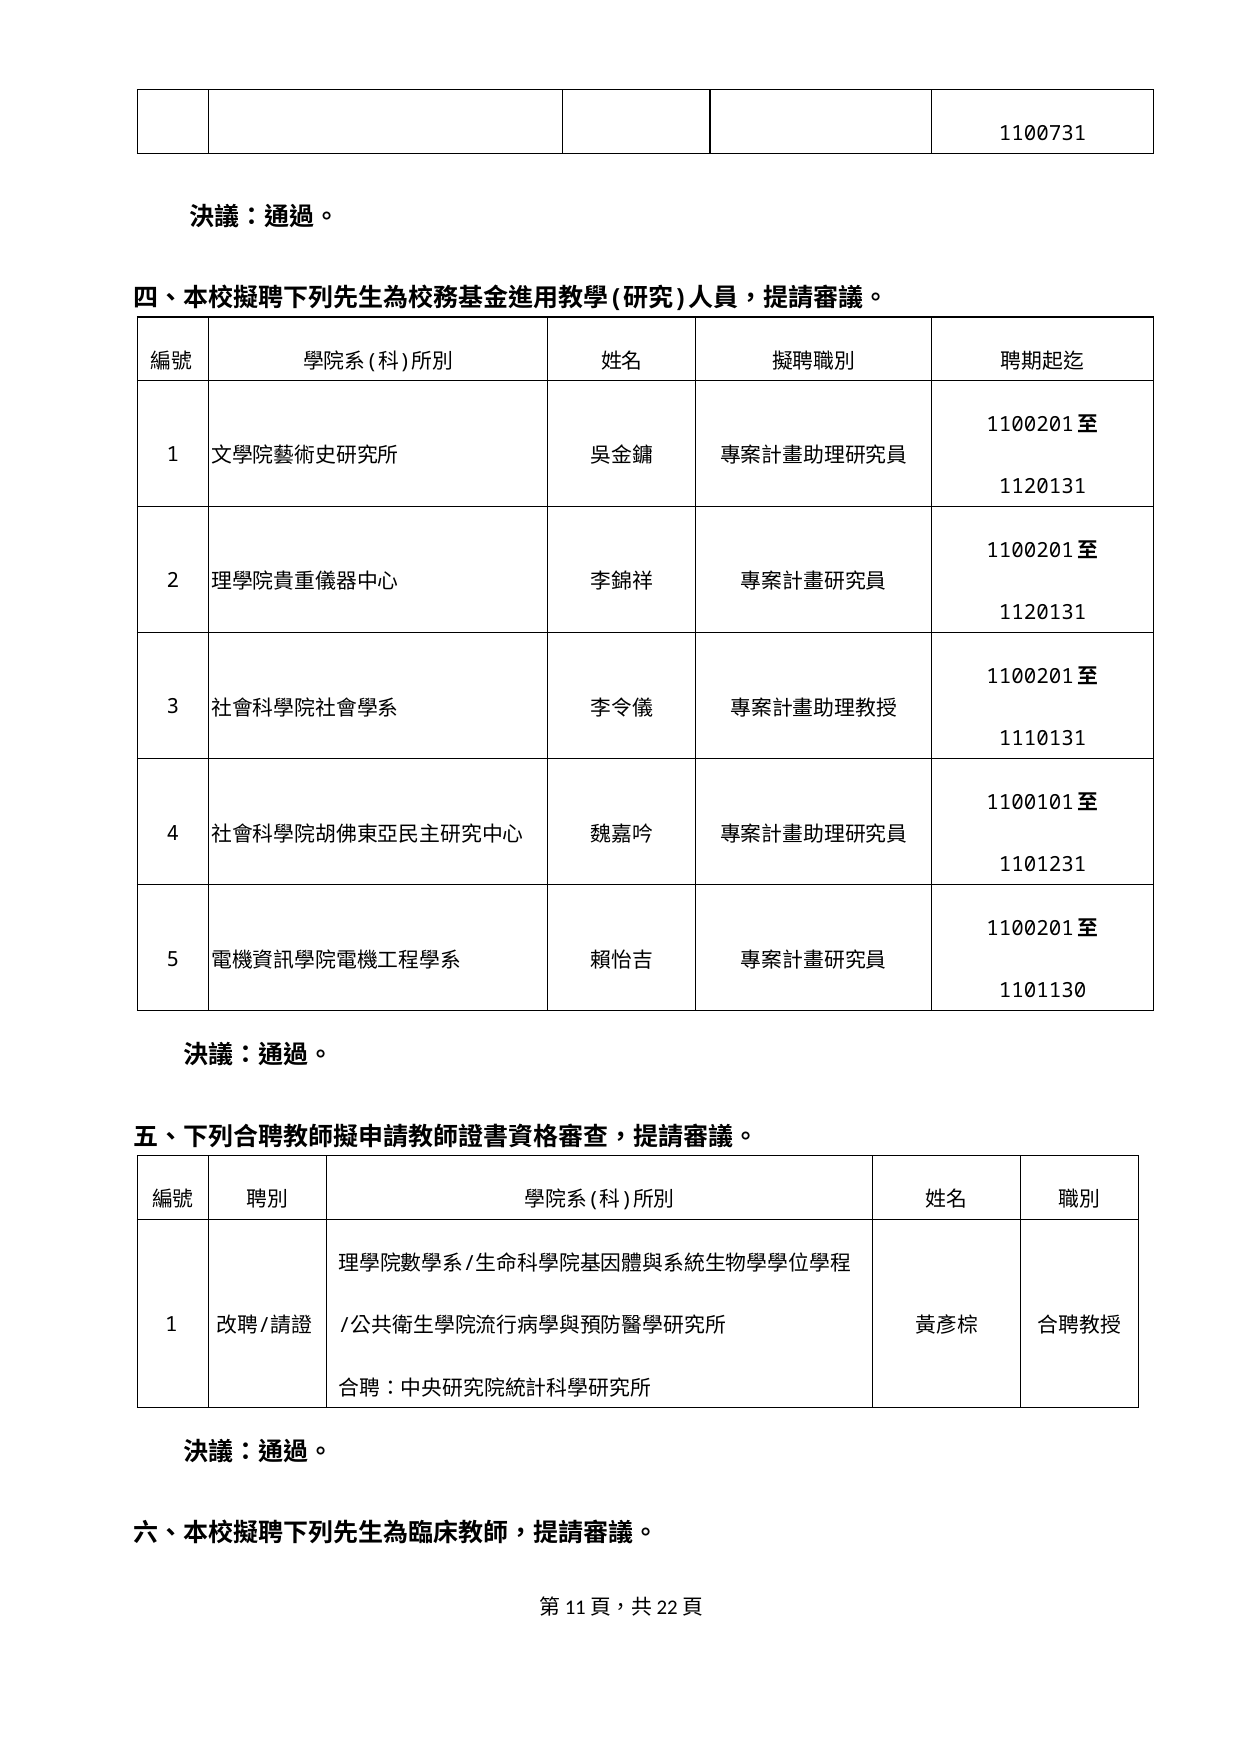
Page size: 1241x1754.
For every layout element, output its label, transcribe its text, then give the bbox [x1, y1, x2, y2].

table_cell 專案計畫助理教授 [696, 633, 931, 758]
table_header 學院系(科)所別 [209, 318, 547, 380]
table_cell 專案計畫助理研究員 [696, 759, 931, 884]
table_header 姓名 [873, 1156, 1020, 1218]
table_cell 1 [138, 381, 208, 506]
table_header 職別 [1021, 1156, 1138, 1218]
table_cell 社會科學院社會學系 [209, 633, 547, 758]
table_cell 理學院貴重儀器中心 [209, 507, 547, 632]
table_cell 1100201至1120131 [932, 507, 1153, 632]
table_cell 合聘教授 [1021, 1220, 1138, 1407]
table_header 聘別 [209, 1156, 326, 1218]
table_cell 電機資訊學院電機工程學系 [209, 885, 547, 1010]
table_cell 1100201至1101130 [932, 885, 1153, 1010]
table_cell 4 [138, 759, 208, 884]
text 決議：通過。 [183, 1011, 1134, 1074]
table_cell 魏嘉吟 [548, 759, 695, 884]
table_cell 文學院藝術史研究所 [209, 381, 547, 506]
table_cell [711, 90, 931, 153]
table_cell 5 [138, 885, 208, 1010]
table_cell [209, 90, 562, 153]
table_cell 黃彥棕 [873, 1220, 1020, 1407]
table_cell 1100201至1110131 [932, 633, 1153, 758]
text 決議：通過。 [183, 1408, 1134, 1471]
table_cell 理學院數學系/生命科學院基因體與系統生物學學位學程 /公共衛生學院流行病學與預防醫學研究所 合聘：中央研究院統計科學研究所 [327, 1220, 872, 1407]
table_cell 1100101至1101231 [932, 759, 1153, 884]
table_header 姓名 [548, 318, 695, 380]
table_cell 1 [138, 1220, 208, 1407]
table_cell [563, 90, 709, 153]
table_cell 李令儀 [548, 633, 695, 758]
table_cell 李錦祥 [548, 507, 695, 632]
table_cell 3 [138, 633, 208, 758]
table_header 編號 [138, 318, 208, 380]
table_cell 社會科學院胡佛東亞民主研究中心 [209, 759, 547, 884]
table_cell 改聘/請證 [209, 1220, 326, 1407]
table_cell 專案計畫研究員 [696, 507, 931, 632]
text 五、下列合聘教師擬申請教師證書資格審查，提請審議。 [133, 1092, 1134, 1155]
text 四、本校擬聘下列先生為校務基金進用教學(研究)人員，提請審議。 [133, 254, 1134, 316]
table_header 聘期起迄 [932, 318, 1153, 380]
table_cell 吳金鏞 [548, 381, 695, 506]
table_cell 專案計畫助理研究員 [696, 381, 931, 506]
table_cell 1100731 [932, 90, 1153, 153]
text 決議：通過。 [189, 173, 1134, 235]
text 六、本校擬聘下列先生為臨床教師，提請審議。 [133, 1489, 1134, 1552]
table_header 編號 [138, 1156, 208, 1218]
table_cell 賴怡吉 [548, 885, 695, 1010]
table_cell [138, 90, 208, 153]
table_cell 2 [138, 507, 208, 632]
table_header 擬聘職別 [696, 318, 931, 380]
table_cell 專案計畫研究員 [696, 885, 931, 1010]
table_cell 1100201至1120131 [932, 381, 1153, 506]
table_header 學院系(科)所別 [327, 1156, 872, 1218]
